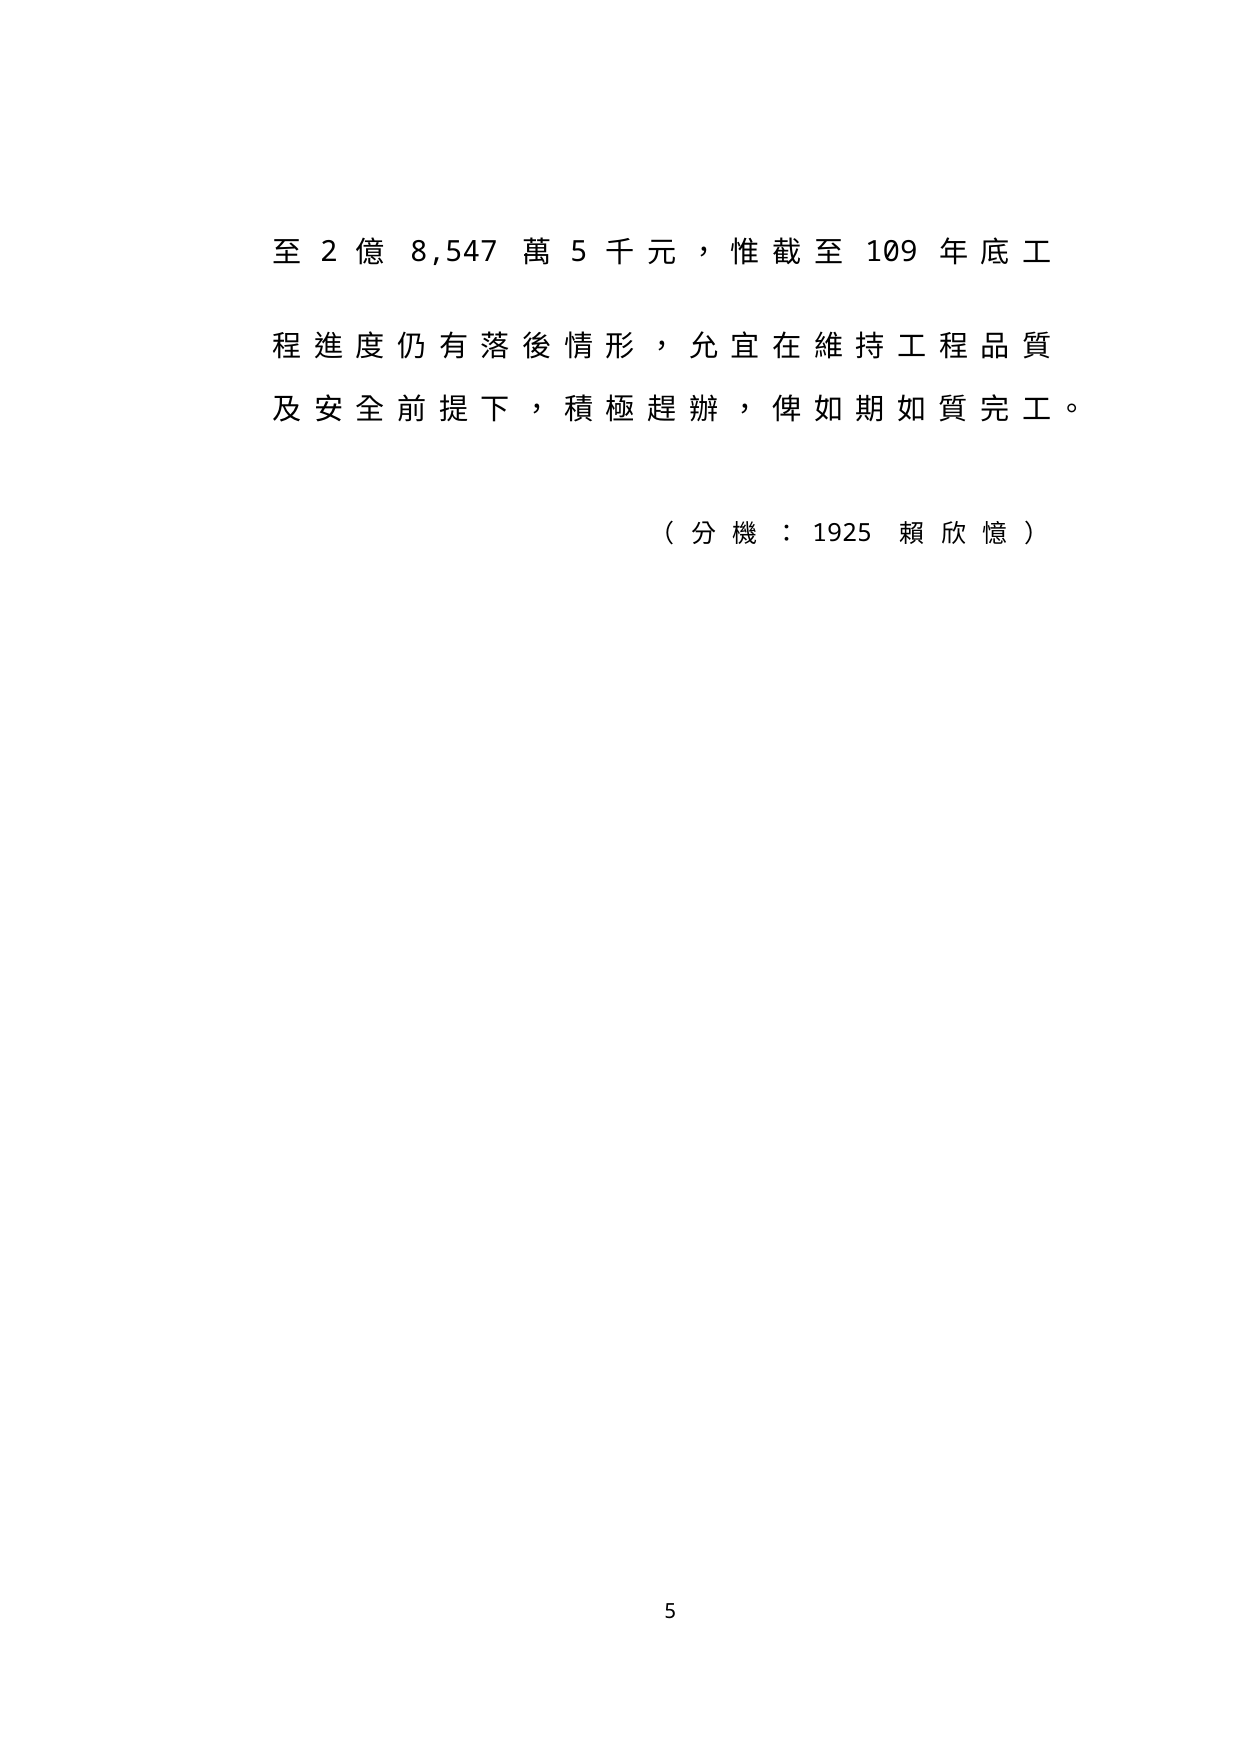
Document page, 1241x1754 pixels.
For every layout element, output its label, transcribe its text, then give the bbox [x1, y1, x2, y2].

text （分機：1925 賴欣憶） [183, 490, 1058, 552]
text 綜上，高雄大學辦理多功能學生活動中心新建工程，經2次修正計畫後投資總額提高至2億8,547萬5千元，惟截至109年底工程進度仍有落後情形，允宜在維持工程品質及安全前提下，積極趕辦，俾如期如質完工。 [242, 177, 1058, 490]
